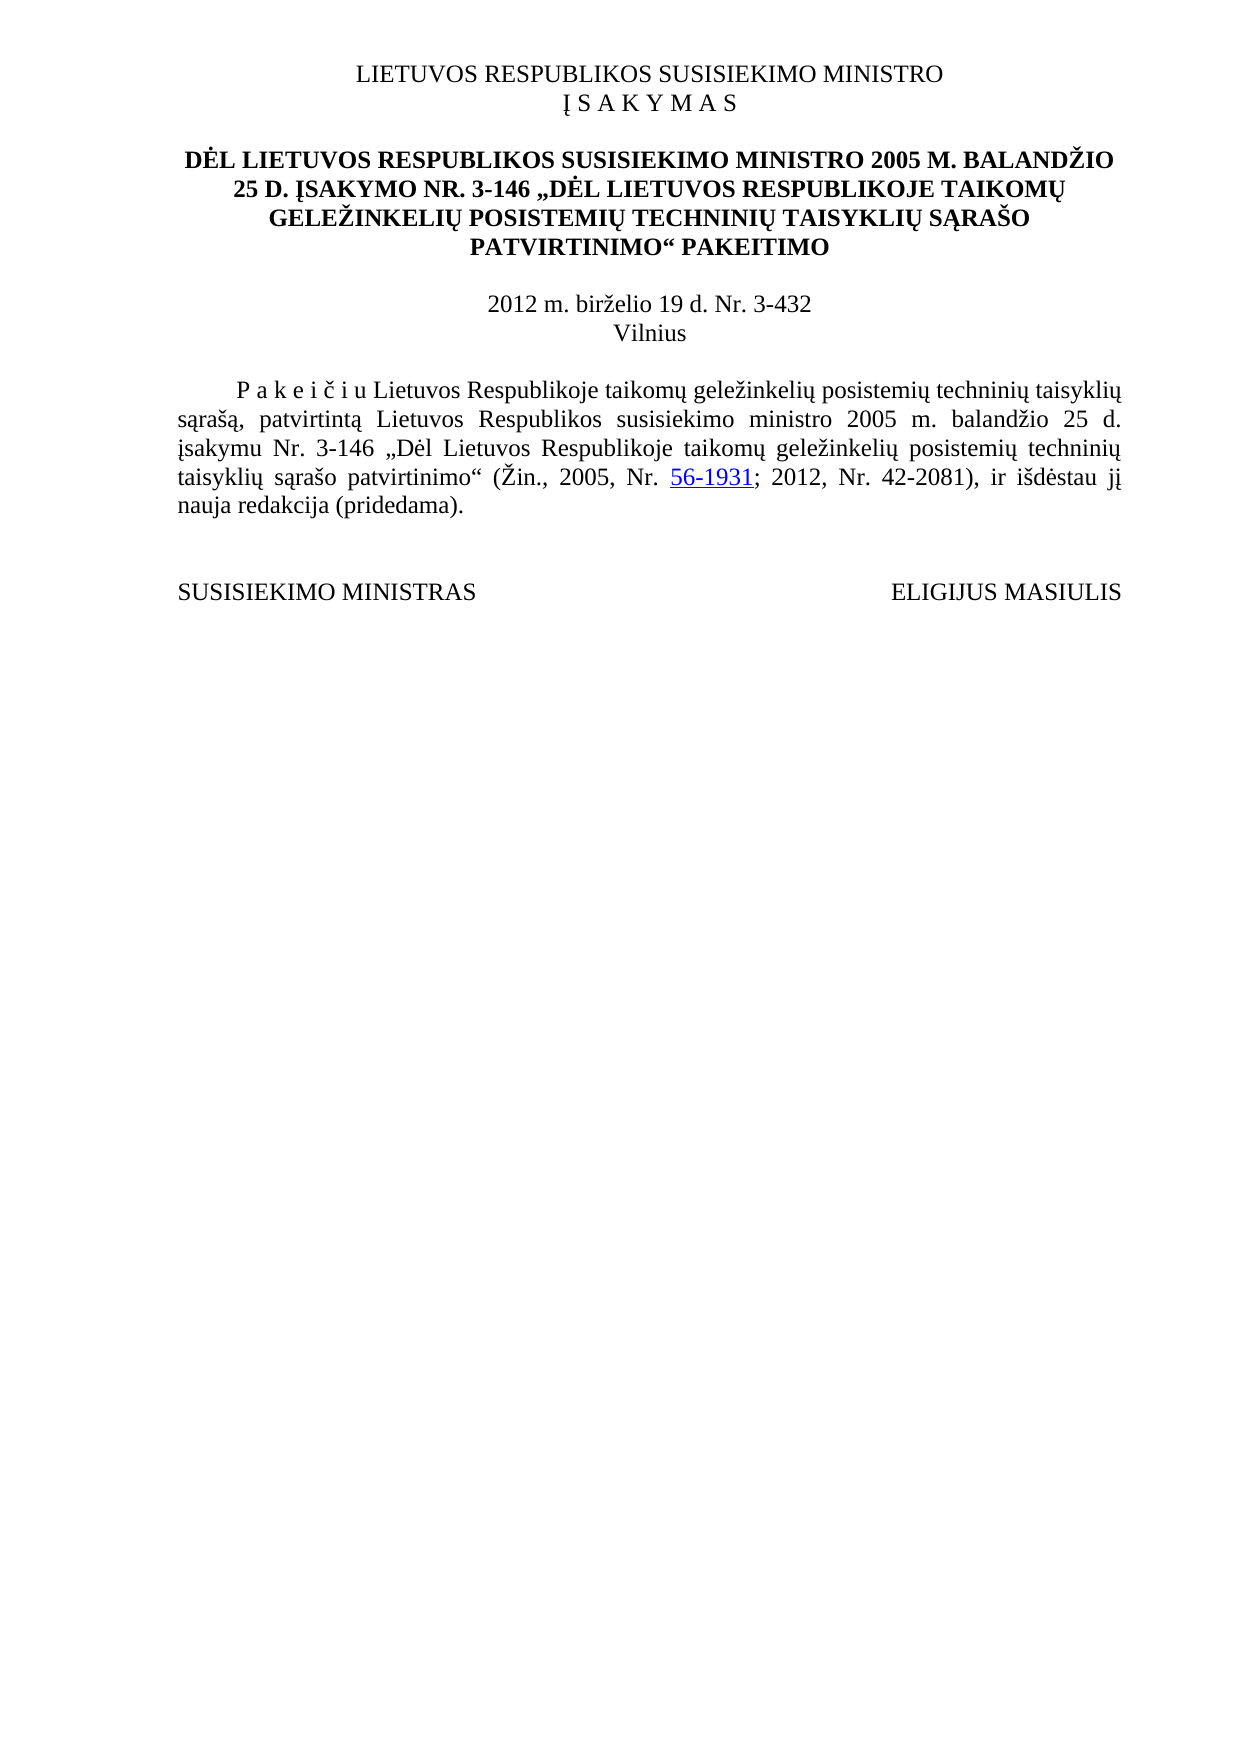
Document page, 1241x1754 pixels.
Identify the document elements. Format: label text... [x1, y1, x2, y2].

text DĖL LIETUVOS RESPUBLIKOS SUSISIEKIMO MINISTRO 2005 M. BALANDŽIO 25 D. ĮSAKYMO Nr. 3-146 „DĖL LIETUVOS RESPUBLIKOJE TAIKOMŲ GELEŽINKELIŲ POSISTEMIŲ TECHNINIŲ TAISYKLIŲ SĄRAŠO PATVIRTINIMO“ PAKEITIMO [177, 145, 1122, 260]
text Vilnius [177, 318, 1122, 347]
text LIETUVOS RESPUBLIKOS SUSISIEKIMO MINISTRO [177, 59, 1122, 88]
text P a k e i č i u Lietuvos Respublikoje taikomų geležinkelių posistemių techninių taisyklių sąrašą, patvirtintą Lietuvos Respublikos susisiekimo ministro 2005 m. balandžio 25 d. įsakymu Nr. 3-146 „Dėl Lietuvos Respublikoje taikomų geležinkelių posistemių techninių taisyklių sąrašo patvirtinimo“ (Žin., 2005, Nr. 56-1931; 2012, Nr. 42-2081), ir išdėstau jį nauja redakcija (pridedama). [177, 375, 1122, 519]
text Susisiekimo ministras Eligijus Masiulis [177, 577, 1122, 605]
text 2012 m. birželio 19 d. Nr. 3-432 [177, 289, 1122, 318]
text Į S A K Y M A S [177, 88, 1122, 117]
